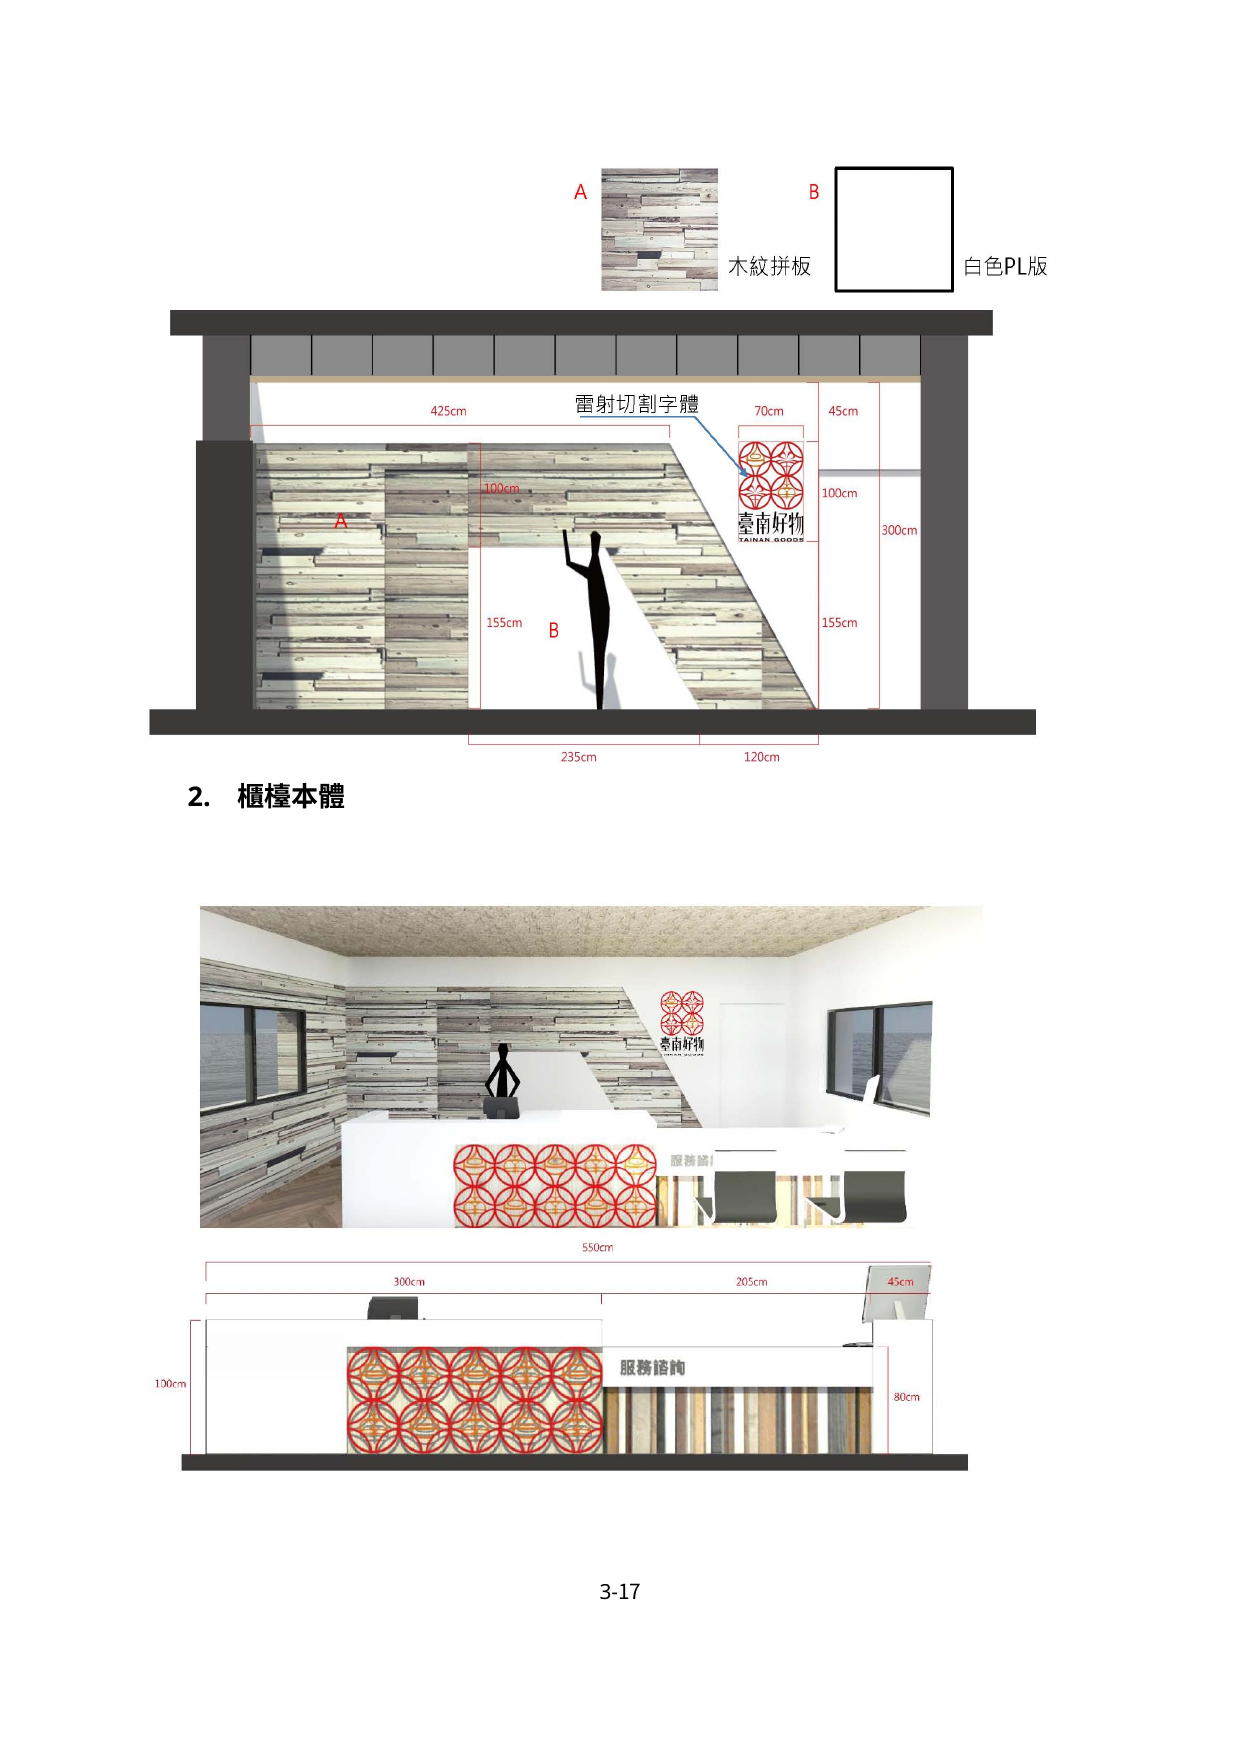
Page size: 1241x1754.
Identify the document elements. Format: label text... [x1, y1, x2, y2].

picture [98, 893, 1053, 1499]
picture [143, 150, 1053, 776]
subtitle 櫃檯本體 [187, 776, 1053, 814]
